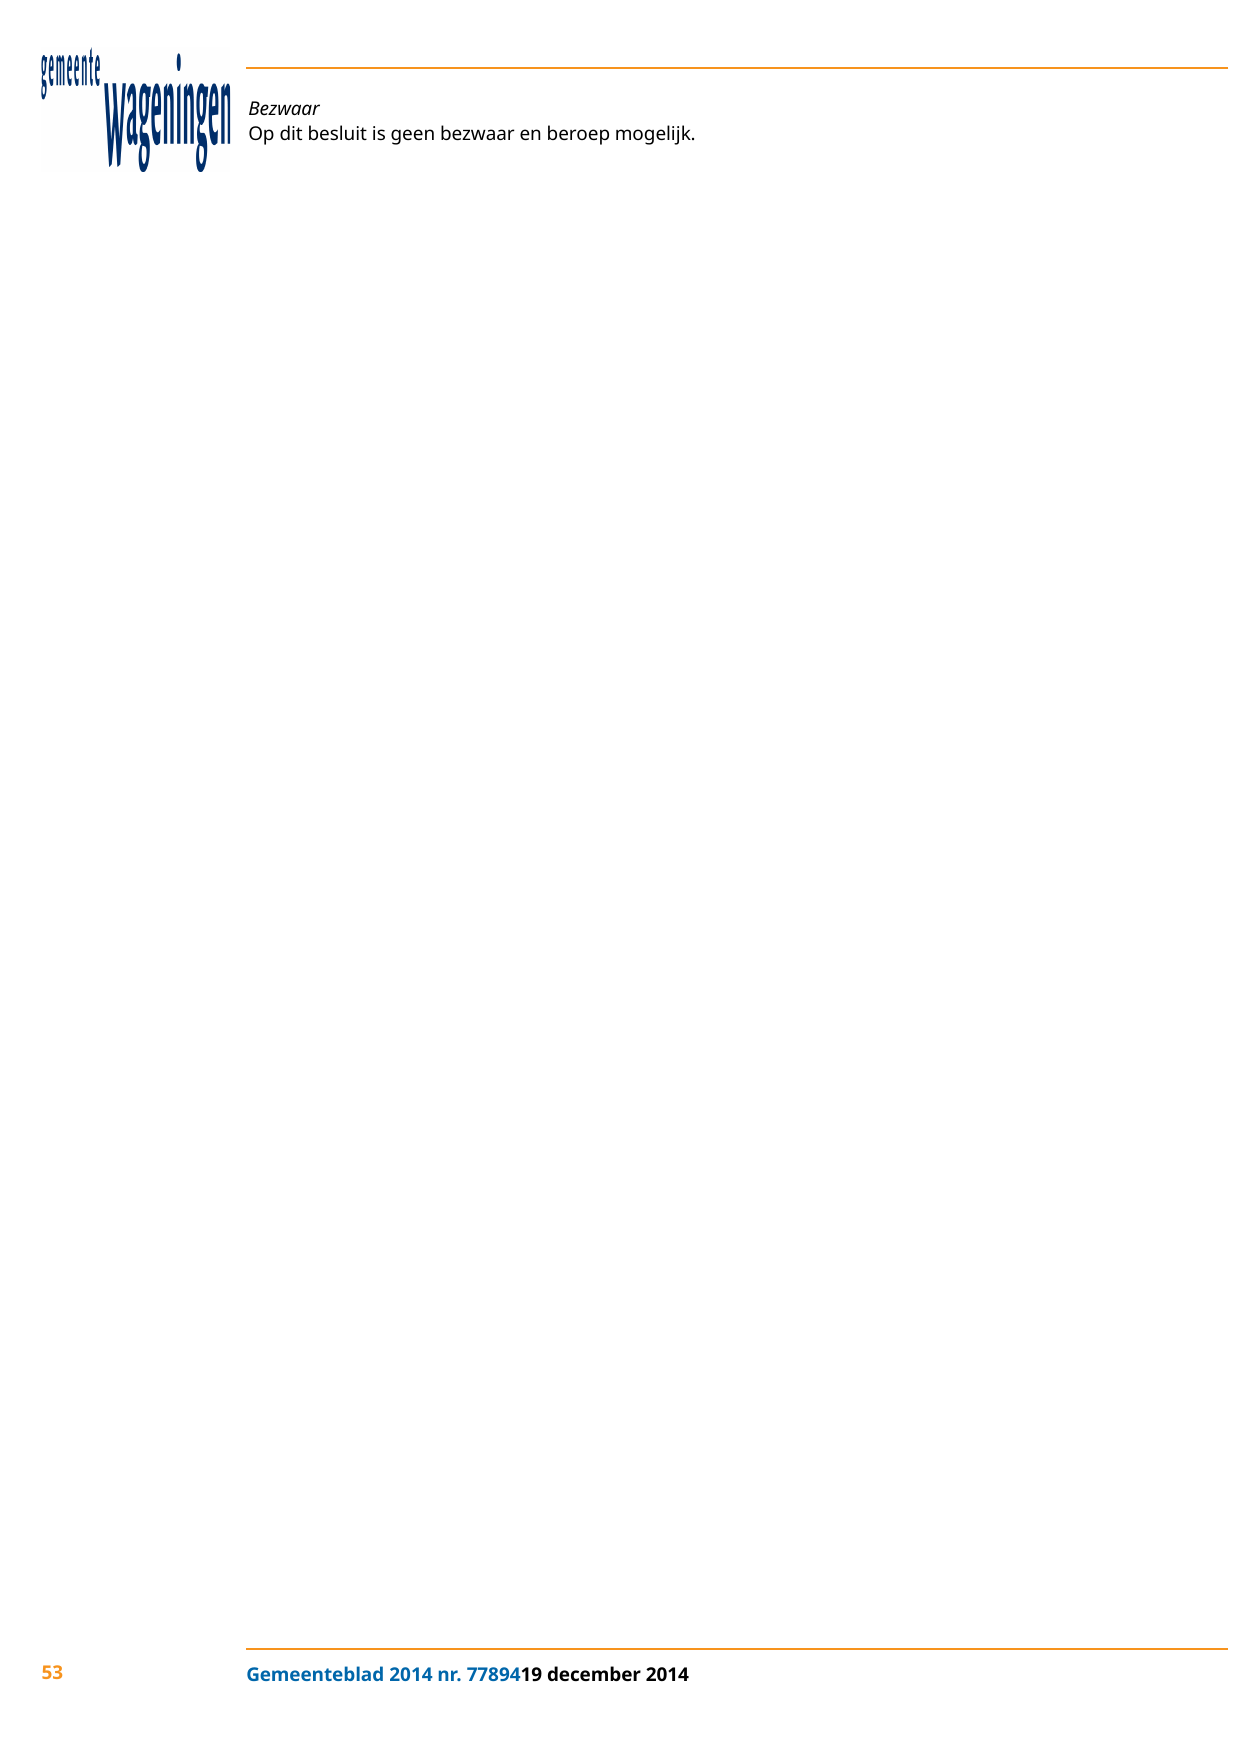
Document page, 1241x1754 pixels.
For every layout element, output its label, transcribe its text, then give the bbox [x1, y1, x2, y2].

picture [41, 47, 231, 172]
text Op dit besluit is geen bezwaar en beroep mogelijk. [248, 121, 1152, 146]
text Bezwaar [248, 95, 1152, 121]
